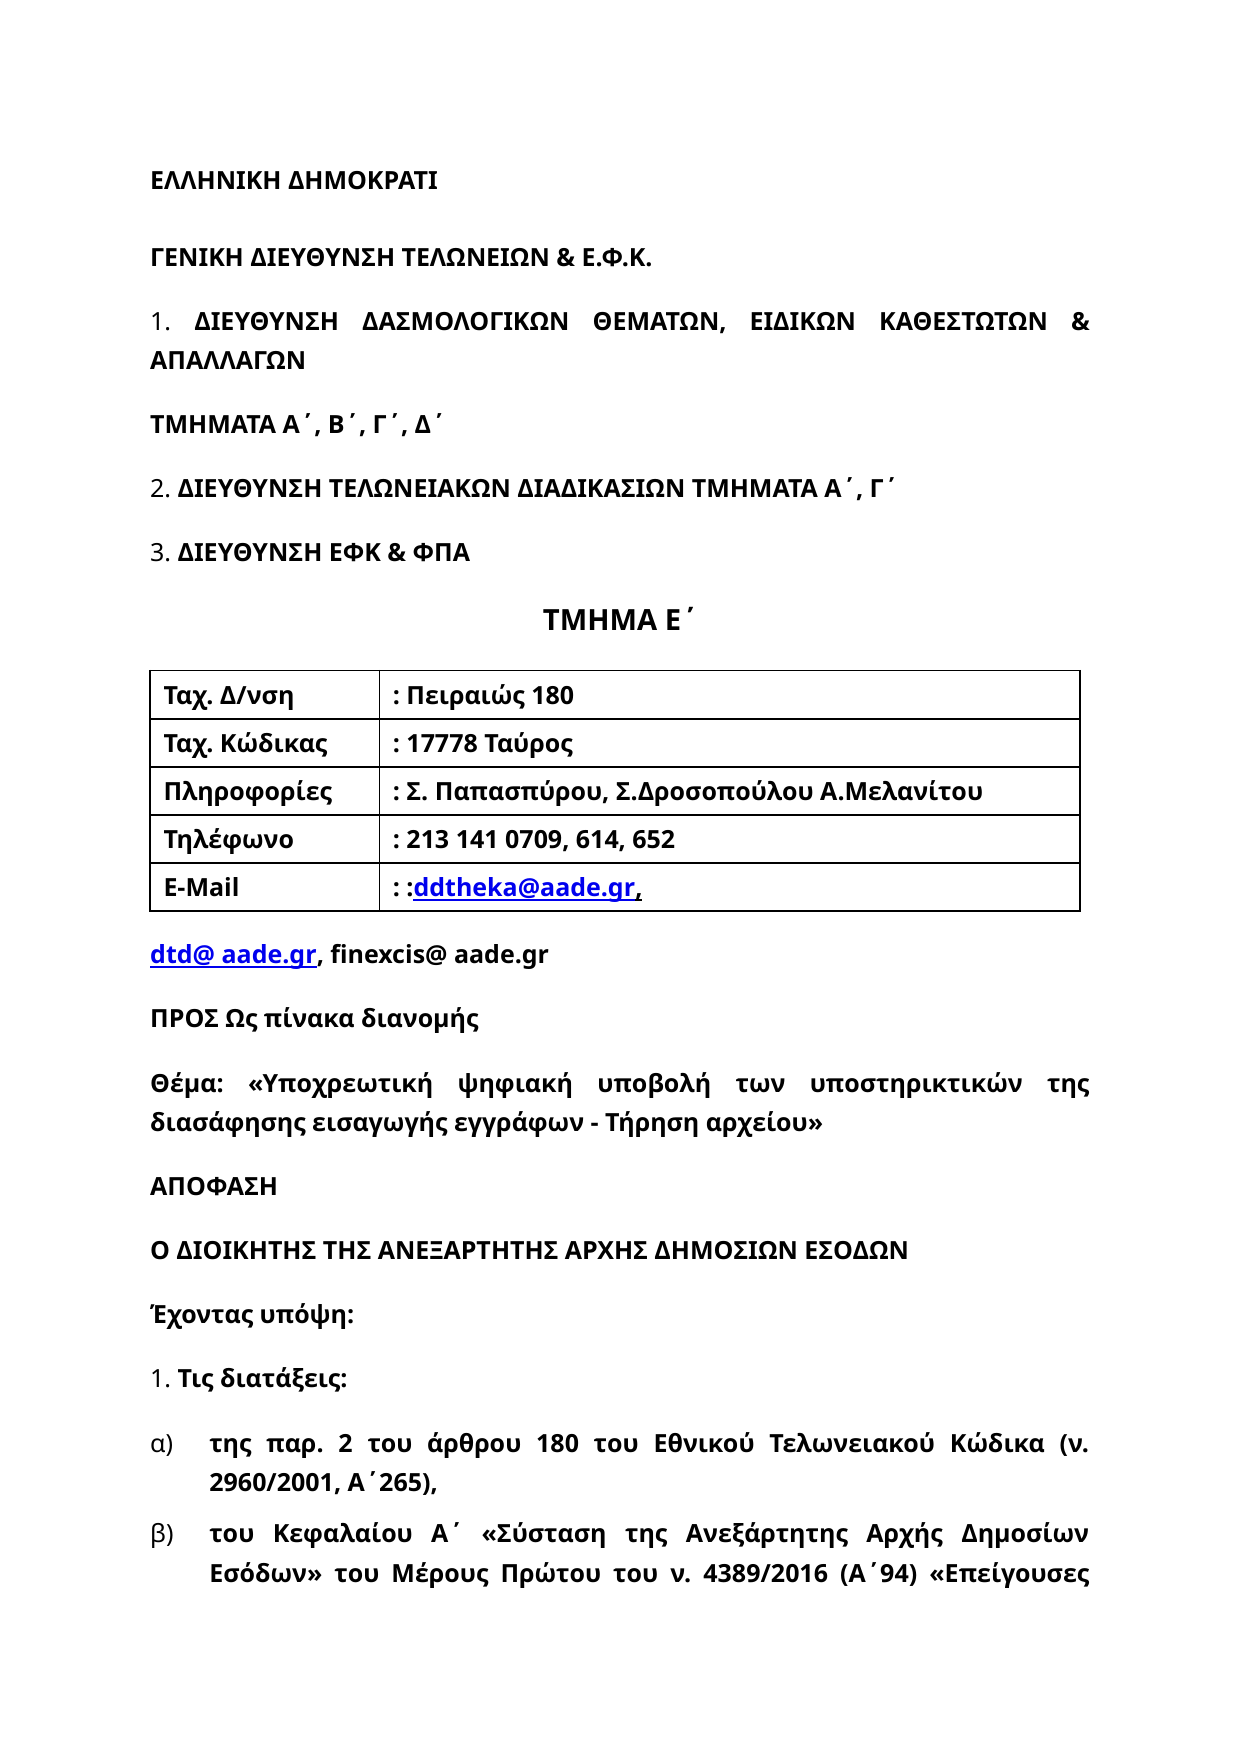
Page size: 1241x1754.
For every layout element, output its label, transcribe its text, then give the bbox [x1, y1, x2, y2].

table_header : Πειραιώς 180 [380, 671, 1079, 718]
table_cell Τηλέφωνο [151, 816, 379, 862]
subtitle ΤΜΗΜΑ Ε΄ [150, 599, 1090, 639]
text dtd@ aade.gr, finexcis@ aade.gr [150, 937, 1090, 971]
table_cell Ταχ. Κώδικας [151, 720, 379, 766]
list α) της παρ. 2 του άρθρου 180 του Εθνικού Τελωνειακού Κώδικα (ν. 2960/2001, Α΄265), [150, 1425, 1090, 1498]
text ΠΡΟΣ Ως πίνακα διανομής [150, 1001, 1090, 1035]
text Έχοντας υπόψη: [150, 1297, 1090, 1331]
table_cell E-Mail [151, 864, 379, 910]
table_cell Πληροφορίες [151, 768, 379, 814]
text ΤΜΗΜΑΤΑ Α΄, Β΄, Γ΄, Δ΄ [150, 407, 1090, 441]
table_cell : :ddtheka@aade.gr, [380, 864, 1079, 910]
table_cell : 17778 Ταύρος [380, 720, 1079, 766]
text 1. Τις διατάξεις: [150, 1361, 1090, 1395]
title ΕΛΛΗΝΙΚΗ ΔΗΜΟΚΡΑΤΙ [150, 162, 1090, 197]
text 3. ΔΙΕΥΘΥΝΣΗ ΕΦΚ & ΦΠΑ [150, 535, 1090, 569]
text Ο ΔΙΟΙΚΗΤΗΣ ΤΗΣ ΑΝΕΞΑΡΤΗΤΗΣ ΑΡΧΗΣ ΔΗΜΟΣΙΩΝ ΕΣΟΔΩΝ [150, 1233, 1090, 1267]
text 1. ΔΙΕΥΘΥΝΣΗ ΔΑΣΜΟΛΟΓΙΚΩΝ ΘΕΜΑΤΩΝ, ΕΙΔΙΚΩΝ ΚΑΘΕΣΤΩΤΩΝ & ΑΠΑΛΛΑΓΩΝ [150, 303, 1090, 377]
text Θέμα: «Υποχρεωτική ψηφιακή υποβολή των υποστηρικτικών της διασάφησης εισαγωγής εγγράφων - Τήρηση αρχείου» [150, 1065, 1090, 1138]
table_header Ταχ. Δ/νση [151, 671, 379, 718]
text ΑΠΟΦΑΣΗ [150, 1169, 1090, 1203]
text 2. ΔΙΕΥΘΥΝΣΗ ΤΕΛΩΝΕΙΑΚΩΝ ΔΙΑΔΙΚΑΣΙΩΝ ΤΜΗΜΑΤΑ Α΄, Γ΄ [150, 471, 1090, 505]
text ΓΕΝΙΚΗ ΔΙΕΥΘΥΝΣΗ ΤΕΛΩΝΕΙΩΝ & Ε.Φ.Κ. [150, 239, 1090, 273]
table_cell : Σ. Παπασπύρου, Σ.Δροσοπούλου Α.Μελανίτου [380, 768, 1079, 814]
table_cell : 213 141 0709, 614, 652 [380, 816, 1079, 862]
list β) του Κεφαλαίου Α΄ «Σύσταση της Ανεξάρτητης Αρχής Δημοσίων Εσόδων» του Μέρους Πρώτου του ν. 4389/2016 (Α΄94) «Επείγουσες [150, 1516, 1090, 1589]
